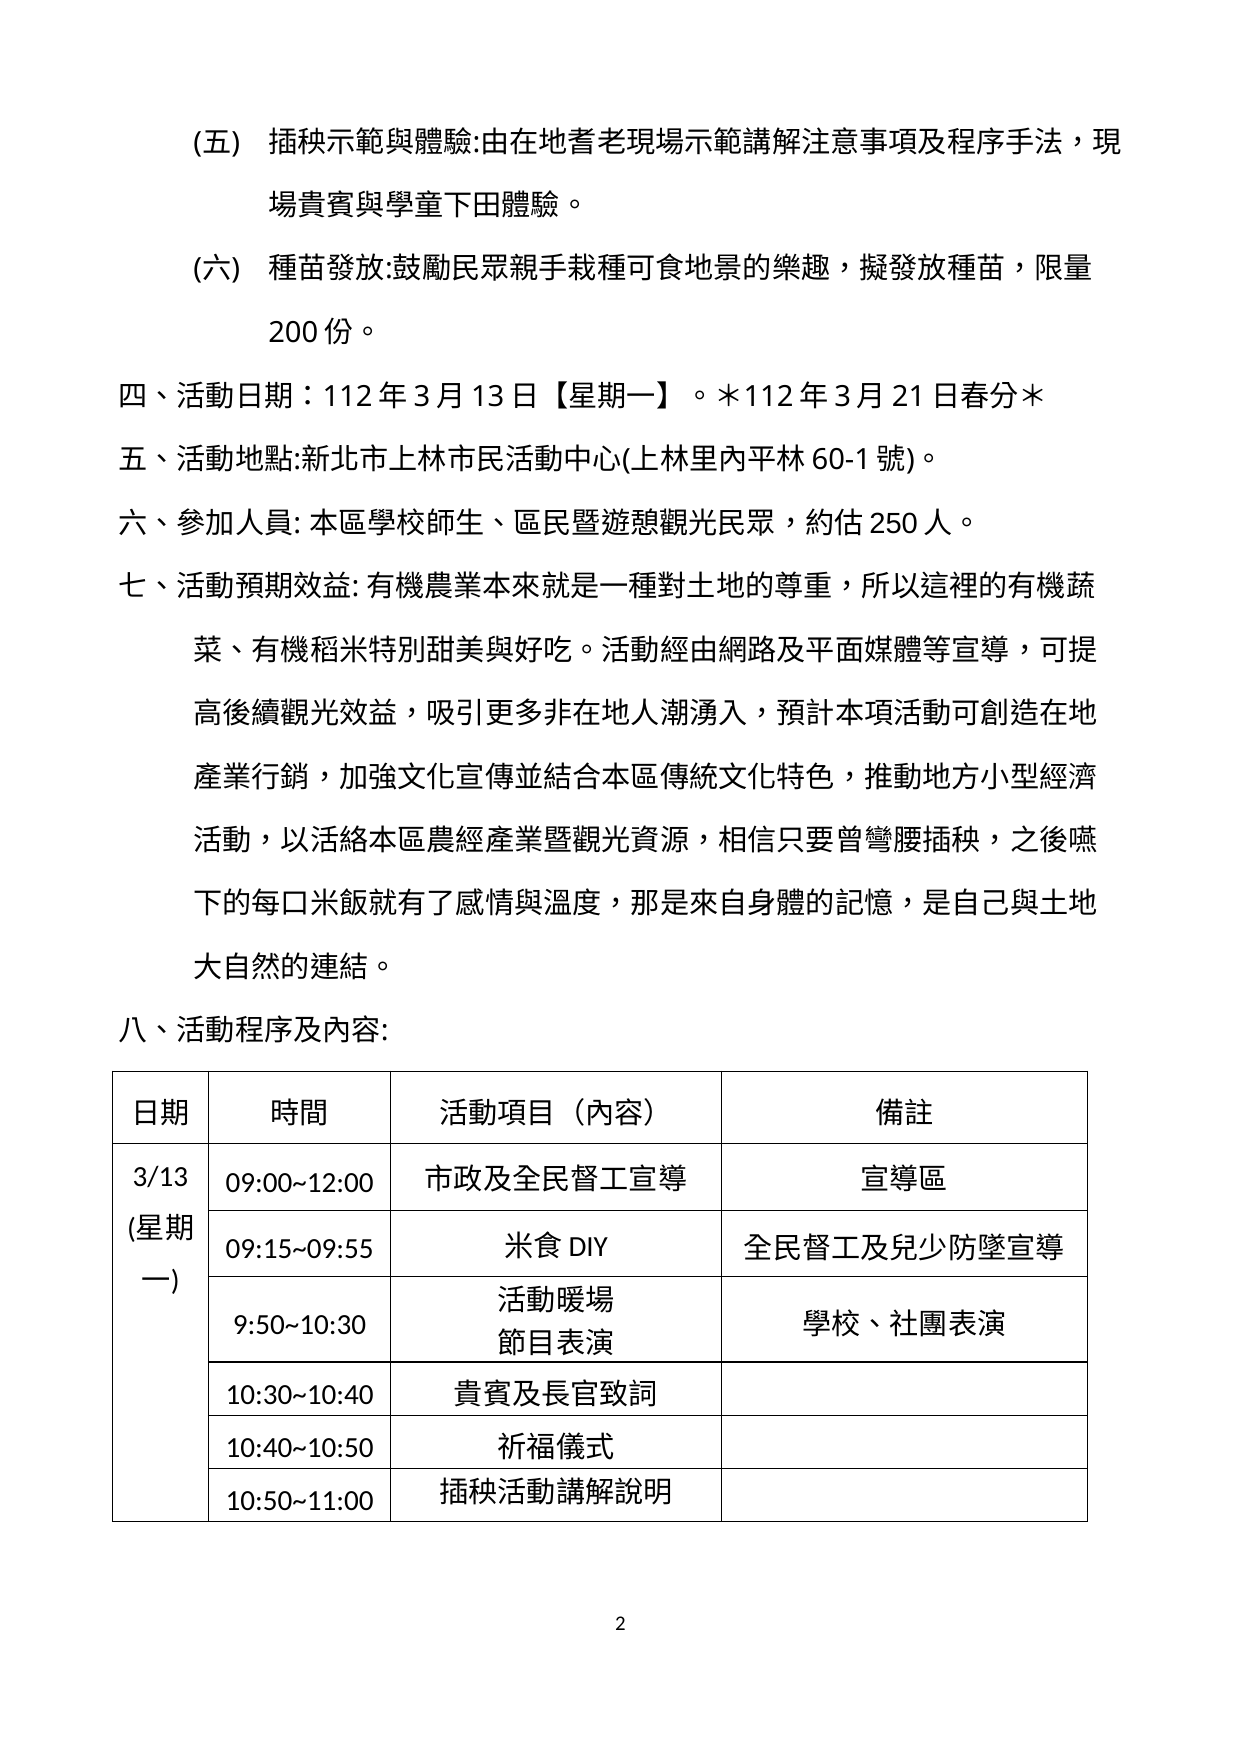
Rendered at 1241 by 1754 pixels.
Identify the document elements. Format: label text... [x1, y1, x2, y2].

list 插秧示範與體驗:由在地耆老現場示範講解注意事項及程序手法，現場貴賓與學童下田體驗。 [193, 118, 1122, 224]
table_cell 貴賓及長官致詞 [391, 1363, 721, 1414]
table_cell 10:50~11:00 [209, 1469, 390, 1521]
text 七、活動預期效益: 有機農業本來就是一種對土地的尊重，所以這裡的有機蔬菜、有機稻米特別甜美與好吃。活動經由網路及平面媒體等宣導，可提高後續觀光效益，吸引更多非在地人潮湧入，預計本項活動可創造在地產業行銷，加強文化宣傳並結合本區傳統文化特色，推動地方小型經濟活動，以活絡本區農經產業暨觀光資源，相信只要曾彎腰插秧，之後嚥下的每口米飯就有了感情與溫度，那是來自身體的記憶，是自己與土地大自然的連結。 [118, 563, 1122, 986]
table_cell 09:00~12:00 [209, 1144, 390, 1209]
table_header 時間 [209, 1072, 390, 1143]
table_cell 09:15~09:55 [209, 1211, 390, 1276]
table_header 活動項目（內容） [391, 1072, 721, 1143]
table_cell 全民督工及兒少防墜宣導 [722, 1211, 1087, 1276]
list 種苗發放:鼓勵民眾親手栽種可食地景的樂趣，擬發放種苗，限量200份。 [193, 245, 1122, 351]
text 六、參加人員: 本區學校師生、區民暨遊憩觀光民眾，約估250人。 [118, 499, 1122, 542]
table_cell [722, 1416, 1087, 1468]
text 五、活動地點:新北市上林市民活動中心(上林里內平林60-1號)。 [118, 436, 1122, 478]
table_cell 宣導區 [722, 1144, 1087, 1209]
table_cell 10:40~10:50 [209, 1416, 390, 1468]
text 四、活動日期：112年3月13日【星期一】。＊112年3月21日春分＊ [118, 372, 1122, 414]
table_header 備註 [722, 1072, 1087, 1143]
table_cell [722, 1363, 1087, 1414]
table_cell 插秧活動講解說明 [391, 1469, 721, 1521]
table_cell 學校、社團表演 [722, 1277, 1087, 1361]
table_cell 活動暖場 節目表演 [391, 1277, 721, 1361]
table_cell 市政及全民督工宣導 [391, 1144, 721, 1209]
table_cell 9:50~10:30 [209, 1277, 390, 1361]
table_cell 祈福儀式 [391, 1416, 721, 1468]
table_cell 米食DIY [391, 1211, 721, 1276]
table_header 日期 [113, 1072, 208, 1143]
table_cell 10:30~10:40 [209, 1363, 390, 1414]
table_cell [722, 1469, 1087, 1521]
text 八、活動程序及內容: [118, 1007, 1122, 1049]
table_cell 3/13 (星期一) [113, 1144, 208, 1521]
